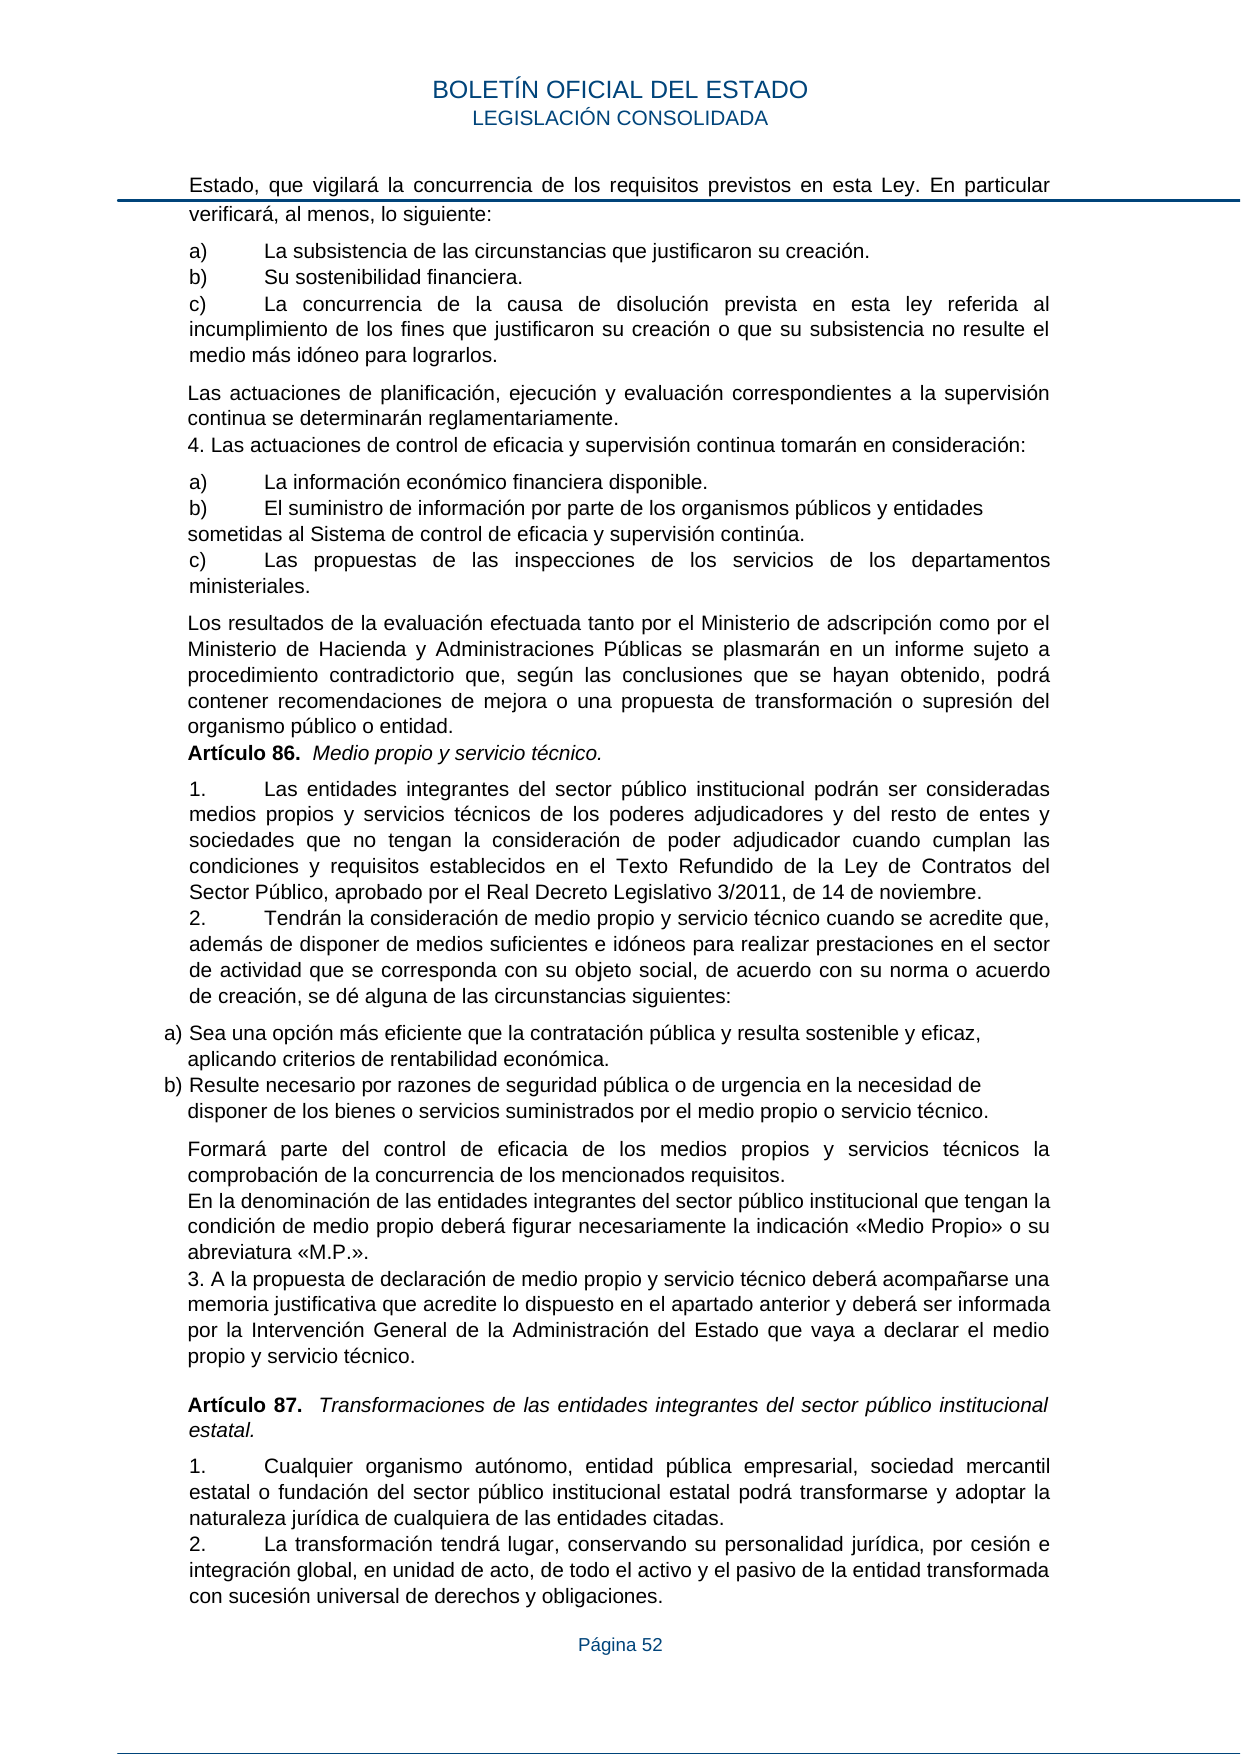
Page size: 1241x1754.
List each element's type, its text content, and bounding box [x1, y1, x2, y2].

text Los resultados de la evaluación efectuada tanto por el Ministerio de adscripción como por el Ministerio de Hacienda y Administraciones Públicas se plasmarán en un informe sujeto a procedimiento contradictorio que, según las conclusiones que se hayan obtenido, podrá contener recomendaciones de mejora o una propuesta de transformación o supresión del organismo público o entidad. [187, 611, 1051, 738]
text disponer de los bienes o servicios suministrados por el medio propio o servicio técnico. [187, 1099, 1051, 1123]
list Las propuestas de las inspecciones de los servicios de los departamentos ministeriales. [189, 548, 1051, 597]
text Artículo 86. Medio propio y servicio técnico. [187, 740, 1051, 764]
list Las entidades integrantes del sector público institucional podrán ser consideradas medios propios y servicios técnicos de los poderes adjudicadores y del resto de entes y sociedades que no tengan la consideración de poder adjudicador cuando cumplan las condiciones y requisitos establecidos en el Texto Refundido de la Ley de Contratos del Sector Público, aprobado por el Real Decreto Legislativo 3/2011, de 14 de noviembre. [189, 776, 1051, 904]
list Estado, que vigilará la concurrencia de los requisitos previstos en esta Ley. En particular [189, 173, 1051, 199]
list La subsistencia de las circunstancias que justificaron su creación. [189, 239, 1051, 263]
text aplicando criterios de rentabilidad económica. [187, 1047, 1051, 1071]
list La información económico financiera disponible. [189, 470, 1051, 494]
list La transformación tendrá lugar, conservando su personalidad jurídica, por cesión e integración global, en unidad de acto, de todo el activo y el pasivo de la entidad transformada con sucesión universal de derechos y obligaciones. [189, 1532, 1051, 1608]
text 3. A la propuesta de declaración de medio propio y servicio técnico deberá acompañarse una memoria justificativa que acredite lo dispuesto en el apartado anterior y deberá ser informada por la Intervención General de la Administración del Estado que vaya a declarar el medio propio y servicio técnico. [187, 1266, 1051, 1368]
list Su sostenibilidad financiera. [189, 265, 1051, 289]
list Tendrán la consideración de medio propio y servicio técnico cuando se acredite que, además de disponer de medios suficientes e idóneos para realizar prestaciones en el sector de actividad que se corresponda con su objeto social, de acuerdo con su norma o acuerdo de creación, se dé alguna de las circunstancias siguientes: [189, 906, 1051, 1007]
list verificará, al menos, lo siguiente: [189, 202, 1051, 226]
list Resulte necesario por razones de seguridad pública o de urgencia en la necesidad de [164, 1073, 1051, 1097]
text Artículo 87. Transformaciones de las entidades integrantes del sector público institucional estatal. [187, 1393, 1051, 1442]
text Las actuaciones de planificación, ejecución y evaluación correspondientes a la supervisión continua se determinarán reglamentariamente. [187, 380, 1051, 430]
list La concurrencia de la causa de disolución prevista en esta ley referida al incumplimiento de los fines que justificaron su creación o que su subsistencia no resulte el medio más idóneo para lograrlos. [189, 291, 1051, 367]
text Formará parte del control de eficacia de los medios propios y servicios técnicos la comprobación de la concurrencia de los mencionados requisitos. [187, 1137, 1051, 1186]
list El suministro de información por parte de los organismos públicos y entidades [189, 496, 1051, 520]
list Sea una opción más eficiente que la contratación pública y resulta sostenible y eficaz, [164, 1021, 1051, 1045]
list Cualquier organismo autónomo, entidad pública empresarial, sociedad mercantil estatal o fundación del sector público institucional estatal podrá transformarse y adoptar la naturaleza jurídica de cualquiera de las entidades citadas. [189, 1454, 1051, 1530]
text sometidas al Sistema de control de eficacia y supervisión continúa. [187, 522, 1051, 546]
text En la denominación de las entidades integrantes del sector público institucional que tengan la condición de medio propio deberá figurar necesariamente la indicación «Medio Propio» o su abreviatura «M.P.». [187, 1188, 1051, 1264]
text 4. Las actuaciones de control de eficacia y supervisión continua tomarán en consideración: [187, 432, 1051, 456]
